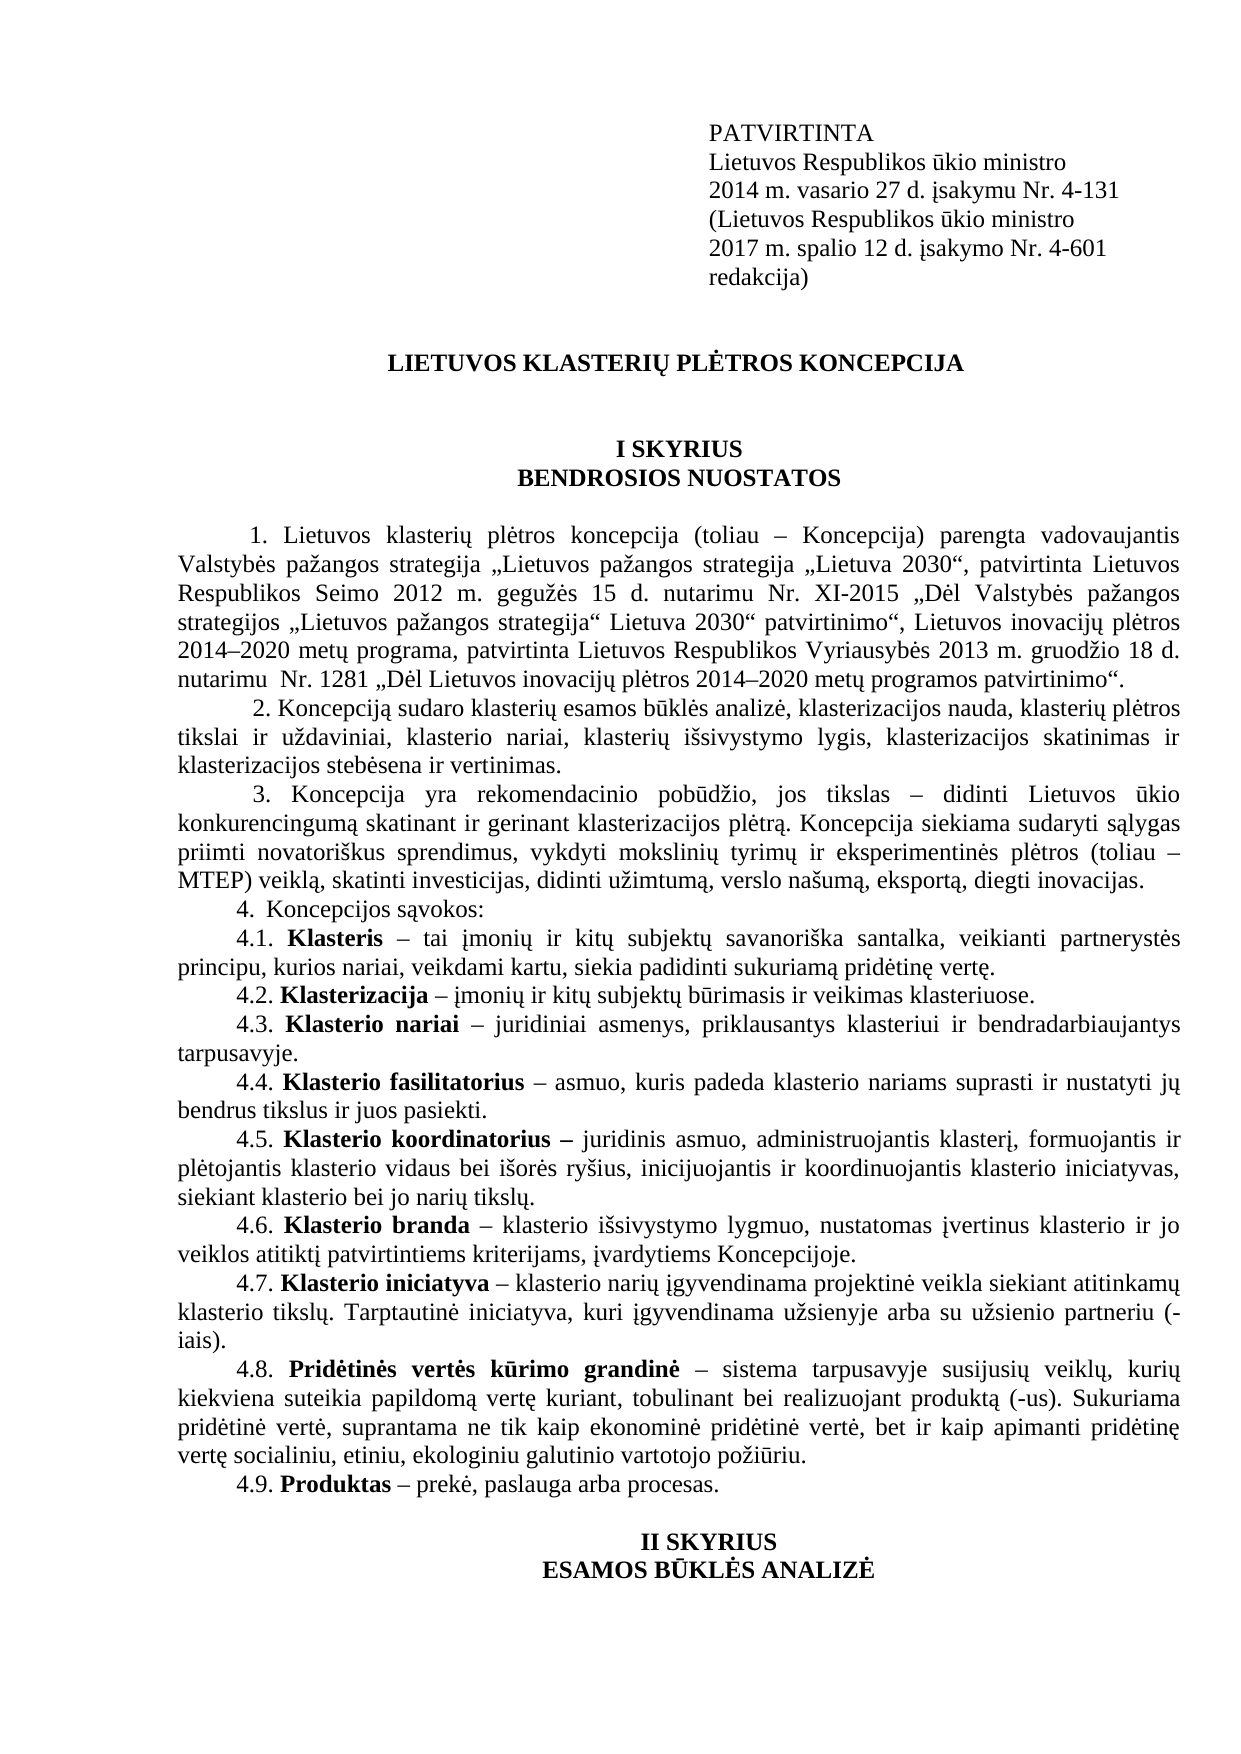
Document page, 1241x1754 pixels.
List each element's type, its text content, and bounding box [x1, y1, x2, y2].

text 4.1. Klasteris – tai įmonių ir kitų subjektų savanoriška santalka, veikianti partnerystės principu, kurios nariai, veikdami kartu, siekia padidinti sukuriamą pridėtinę vertę. [177, 923, 1181, 981]
text 4.2. Klasterizacija – įmonių ir kitų subjektų būrimasis ir veikimas klasteriuose. [177, 981, 1181, 1009]
text 2017 m. spalio 12 d. įsakymo Nr. 4-601 [709, 233, 1181, 262]
text II SKYRIUS [177, 1527, 1181, 1556]
text ESAMOS BŪKLĖS ANALIZĖ [177, 1556, 1181, 1584]
text 4. Koncepcijos sąvokos: [236, 894, 1181, 923]
text redakcija) [709, 262, 1181, 291]
text I SKYRIUS [177, 434, 1181, 463]
text LIETUVOS KLASTERIŲ PLĖTROS KONCEPCIJA [177, 348, 1181, 377]
text 4.9. Produktas – prekė, paslauga arba procesas. [177, 1469, 1181, 1498]
text 4.5. Klasterio koordinatorius – juridinis asmuo, administruojantis klasterį, formuojantis ir plėtojantis klasterio vidaus bei išorės ryšius, inicijuojantis ir koordinuojantis klasterio iniciatyvas, siekiant klasterio bei jo narių tikslų. [177, 1124, 1181, 1211]
text 4.7. Klasterio iniciatyva – klasterio narių įgyvendinama projektinė veikla siekiant atitinkamų klasterio tikslų. Tarptautinė iniciatyva, kuri įgyvendinama užsienyje arba su užsienio partneriu (-iais). [177, 1268, 1181, 1354]
text 4.4. Klasterio fasilitatorius – asmuo, kuris padeda klasterio nariams suprasti ir nustatyti jų bendrus tikslus ir juos pasiekti. [177, 1067, 1181, 1124]
text Bendrosios nuostatos [177, 463, 1181, 492]
text Lietuvos Respublikos ūkio ministro [709, 147, 1181, 176]
text 1. Lietuvos klasterių plėtros koncepcija (toliau – Koncepcija) parengta vadovaujantis Valstybės pažangos strategija „Lietuvos pažangos strategija „Lietuva 2030“, patvirtinta Lietuvos Respublikos Seimo 2012 m. gegužės 15 d. nutarimu Nr. XI-2015 „Dėl Valstybės pažangos strategijos „Lietuvos pažangos strategija“ Lietuva 2030“ patvirtinimo“, Lietuvos inovacijų plėtros 2014–2020 metų programa, patvirtinta Lietuvos Respublikos Vyriausybės 2013 m. gruodžio 18 d. nutarimu Nr. 1281 „Dėl Lietuvos inovacijų plėtros 2014–2020 metų programos patvirtinimo“. [177, 521, 1181, 693]
text 4.3. Klasterio nariai – juridiniai asmenys, priklausantys klasteriui ir bendradarbiaujantys tarpusavyje. [177, 1009, 1181, 1067]
text 2014 m. vasario 27 d. įsakymu Nr. 4-131 [709, 176, 1181, 204]
text PATVIRTINTA [709, 118, 1181, 147]
text 3. Koncepcija yra rekomendacinio pobūdžio, jos tikslas – didinti Lietuvos ūkio konkurencingumą skatinant ir gerinant klasterizacijos plėtrą. Koncepcija siekiama sudaryti sąlygas priimti novatoriškus sprendimus, vykdyti mokslinių tyrimų ir eksperimentinės plėtros (toliau – MTEP) veiklą, skatinti investicijas, didinti užimtumą, verslo našumą, eksportą, diegti inovacijas. [177, 779, 1181, 894]
text 2. Koncepciją sudaro klasterių esamos būklės analizė, klasterizacijos nauda, klasterių plėtros tikslai ir uždaviniai, klasterio nariai, klasterių išsivystymo lygis, klasterizacijos skatinimas ir klasterizacijos stebėsena ir vertinimas. [177, 693, 1181, 779]
text 4.6. Klasterio branda – klasterio išsivystymo lygmuo, nustatomas įvertinus klasterio ir jo veiklos atitiktį patvirtintiems kriterijams, įvardytiems Koncepcijoje. [177, 1211, 1181, 1268]
text (Lietuvos Respublikos ūkio ministro [709, 204, 1181, 233]
text 4.8. Pridėtinės vertės kūrimo grandinė – sistema tarpusavyje susijusių veiklų, kurių kiekviena suteikia papildomą vertę kuriant, tobulinant bei realizuojant produktą (-us). Sukuriama pridėtinė vertė, suprantama ne tik kaip ekonominė pridėtinė vertė, bet ir kaip apimanti pridėtinę vertę socialiniu, etiniu, ekologiniu galutinio vartotojo požiūriu. [177, 1354, 1181, 1469]
